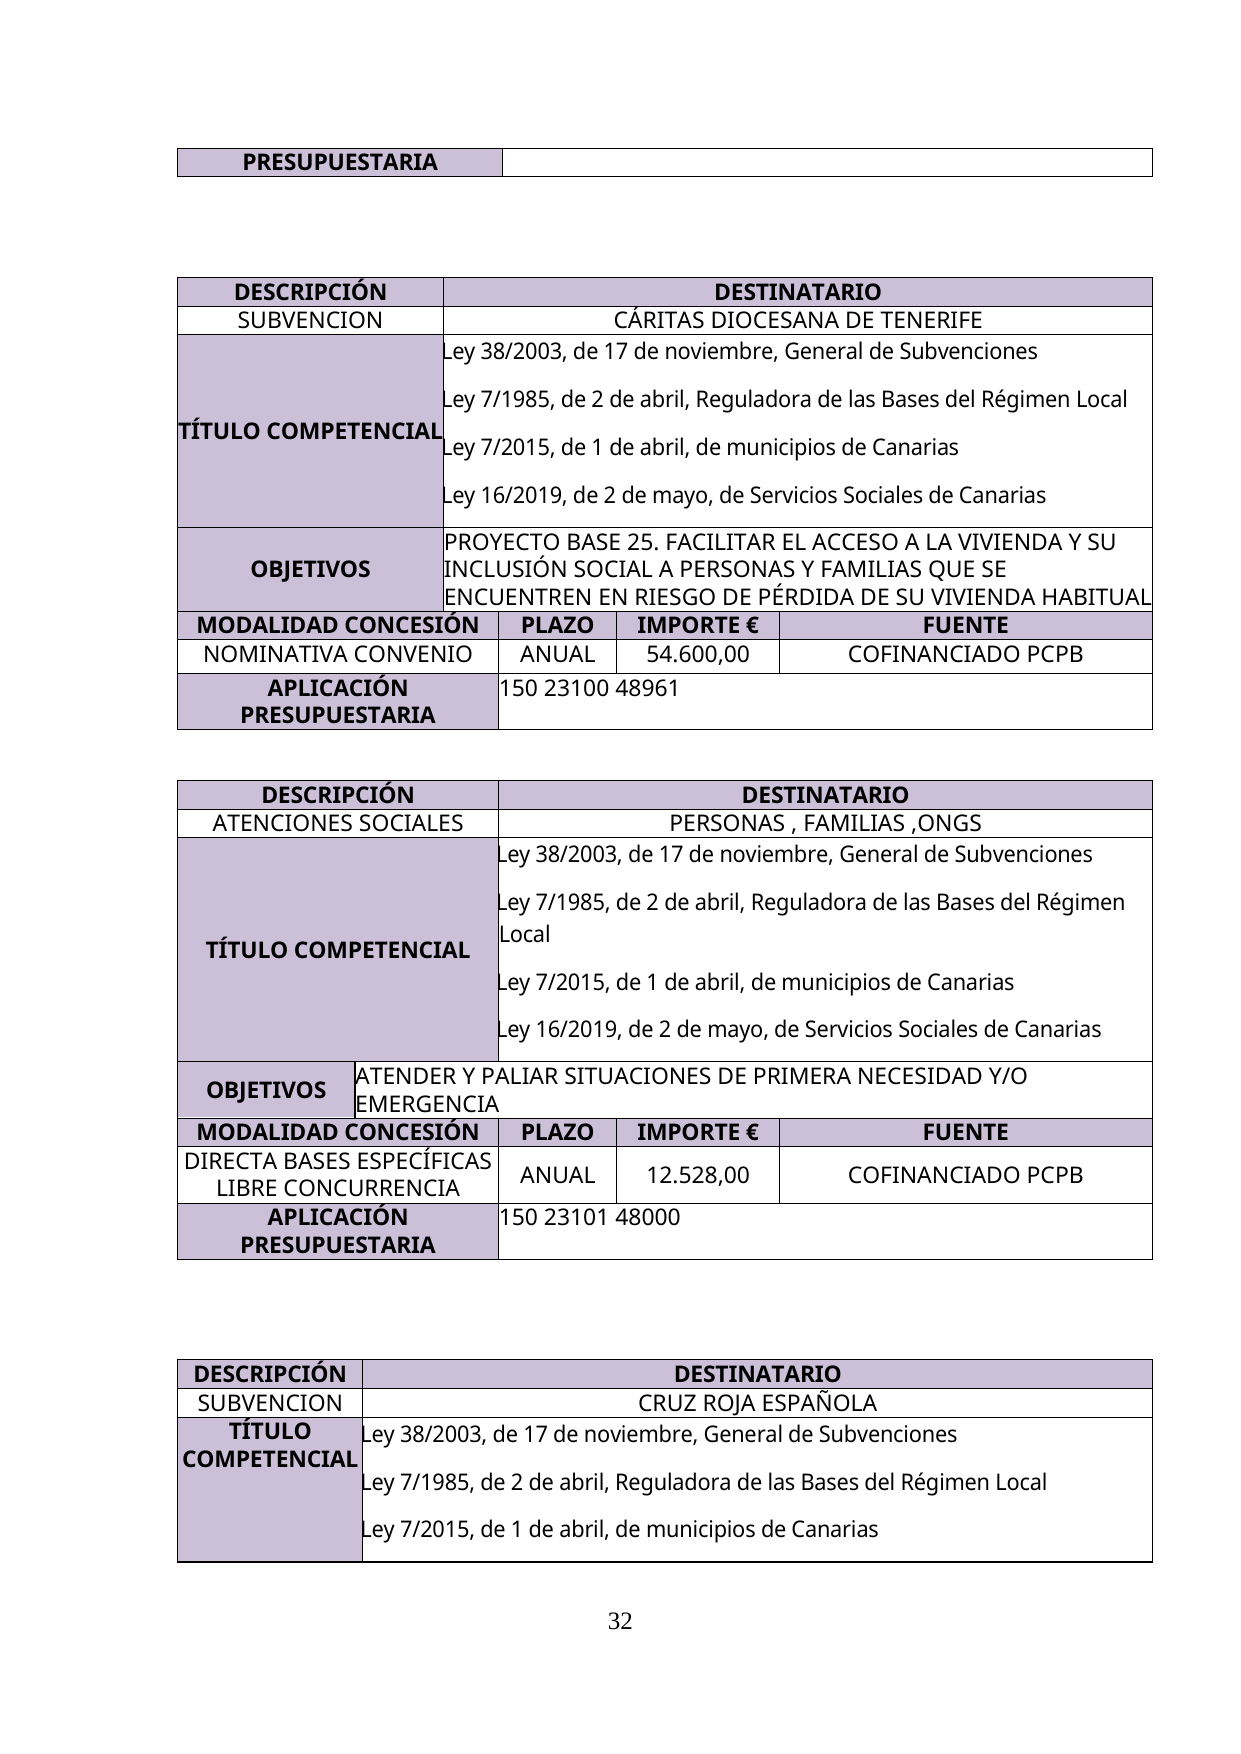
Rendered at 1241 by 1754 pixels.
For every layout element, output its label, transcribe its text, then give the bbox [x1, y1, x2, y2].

table_cell PROYECTO BASE 25. FACILITAR EL ACCESO A LA VIVIENDA Y SU INCLUSIÓN SOCIAL A PERSONAS Y FAMILIAS QUE SE ENCUENTREN EN RIESGO DE PÉRDIDA DE SU VIVIENDA HABITUAL [444, 528, 1152, 611]
table_cell Ley 38/2003, de 17 de noviembre, General de Subvenciones Ley 7/1985, de 2 de abril, Reguladora de las Bases del Régimen Local Ley 7/2015, de 1 de abril, de municipios de Canarias Ley 16/2019, de 2 de mayo, de Servicios Sociales de Canarias [444, 335, 1152, 527]
table_header DESCRIPCIÓN [178, 278, 443, 306]
table_cell TÍTULO COMPETENCIAL [178, 838, 498, 1061]
table_cell FUENTE [780, 612, 1152, 639]
table_cell COFINANCIADO PCPB [780, 640, 1152, 673]
table_cell SUBVENCION [178, 1389, 362, 1417]
table_header DESTINATARIO [363, 1360, 1152, 1388]
table_cell CÁRITAS DIOCESANA DE TENERIFE [444, 307, 1152, 334]
table_cell OBJETIVOS [178, 528, 443, 611]
table_cell DIRECTA BASES ESPECÍFICAS LIBRE CONCURRENCIA [178, 1147, 498, 1202]
table_cell COFINANCIADO PCPB [780, 1147, 1152, 1202]
table_cell OBJETIVOS [178, 1062, 354, 1117]
table_cell 12.528,00 [617, 1147, 779, 1202]
table_cell FUENTE [780, 1119, 1152, 1146]
table_cell [503, 149, 1152, 176]
table_cell PLAZO [499, 612, 616, 639]
table_cell IMPORTE € [617, 612, 779, 639]
table_cell APLICACIÓN PRESUPUESTARIA [178, 674, 498, 729]
table_cell CRUZ ROJA ESPAÑOLA [363, 1389, 1152, 1417]
table_cell Ley 38/2003, de 17 de noviembre, General de Subvenciones Ley 7/1985, de 2 de abril, Reguladora de las Bases del Régimen Local Ley 7/2015, de 1 de abril, de municipios de Canarias [363, 1418, 1152, 1561]
table_cell ANUAL [499, 640, 616, 673]
table_cell TÍTULO COMPETENCIAL [178, 1418, 362, 1561]
table_cell Ley 38/2003, de 17 de noviembre, General de Subvenciones Ley 7/1985, de 2 de abril, Reguladora de las Bases del Régimen Local Ley 7/2015, de 1 de abril, de municipios de Canarias Ley 16/2019, de 2 de mayo, de Servicios Sociales de Canarias [499, 838, 1152, 1061]
table_header DESCRIPCIÓN [178, 1360, 362, 1388]
table_cell PLAZO [499, 1119, 616, 1146]
table_cell PERSONAS , FAMILIAS ,ONGS [499, 810, 1152, 837]
table_cell ATENCIONES SOCIALES [178, 810, 498, 837]
table_header DESCRIPCIÓN [178, 781, 498, 809]
table_cell PRESUPUESTARIA [178, 149, 502, 176]
table_header DESTINATARIO [499, 781, 1152, 809]
table_cell 54.600,00 [617, 640, 779, 673]
table_cell APLICACIÓN PRESUPUESTARIA [178, 1204, 498, 1259]
table_cell 150 23101 48000 [499, 1204, 1152, 1259]
table_cell MODALIDAD CONCESIÓN [178, 1119, 498, 1146]
table_cell MODALIDAD CONCESIÓN [178, 612, 498, 639]
table_cell 150 23100 48961 [499, 674, 1152, 729]
table_cell ATENDER Y PALIAR SITUACIONES DE PRIMERA NECESIDAD Y/O EMERGENCIA [356, 1062, 1152, 1117]
table_cell ANUAL [499, 1147, 616, 1202]
table_header DESTINATARIO [444, 278, 1152, 306]
table_cell SUBVENCION [178, 307, 443, 334]
table_cell TÍTULO COMPETENCIAL [178, 335, 443, 527]
table_cell IMPORTE € [617, 1119, 779, 1146]
table_cell NOMINATIVA CONVENIO [178, 640, 498, 673]
